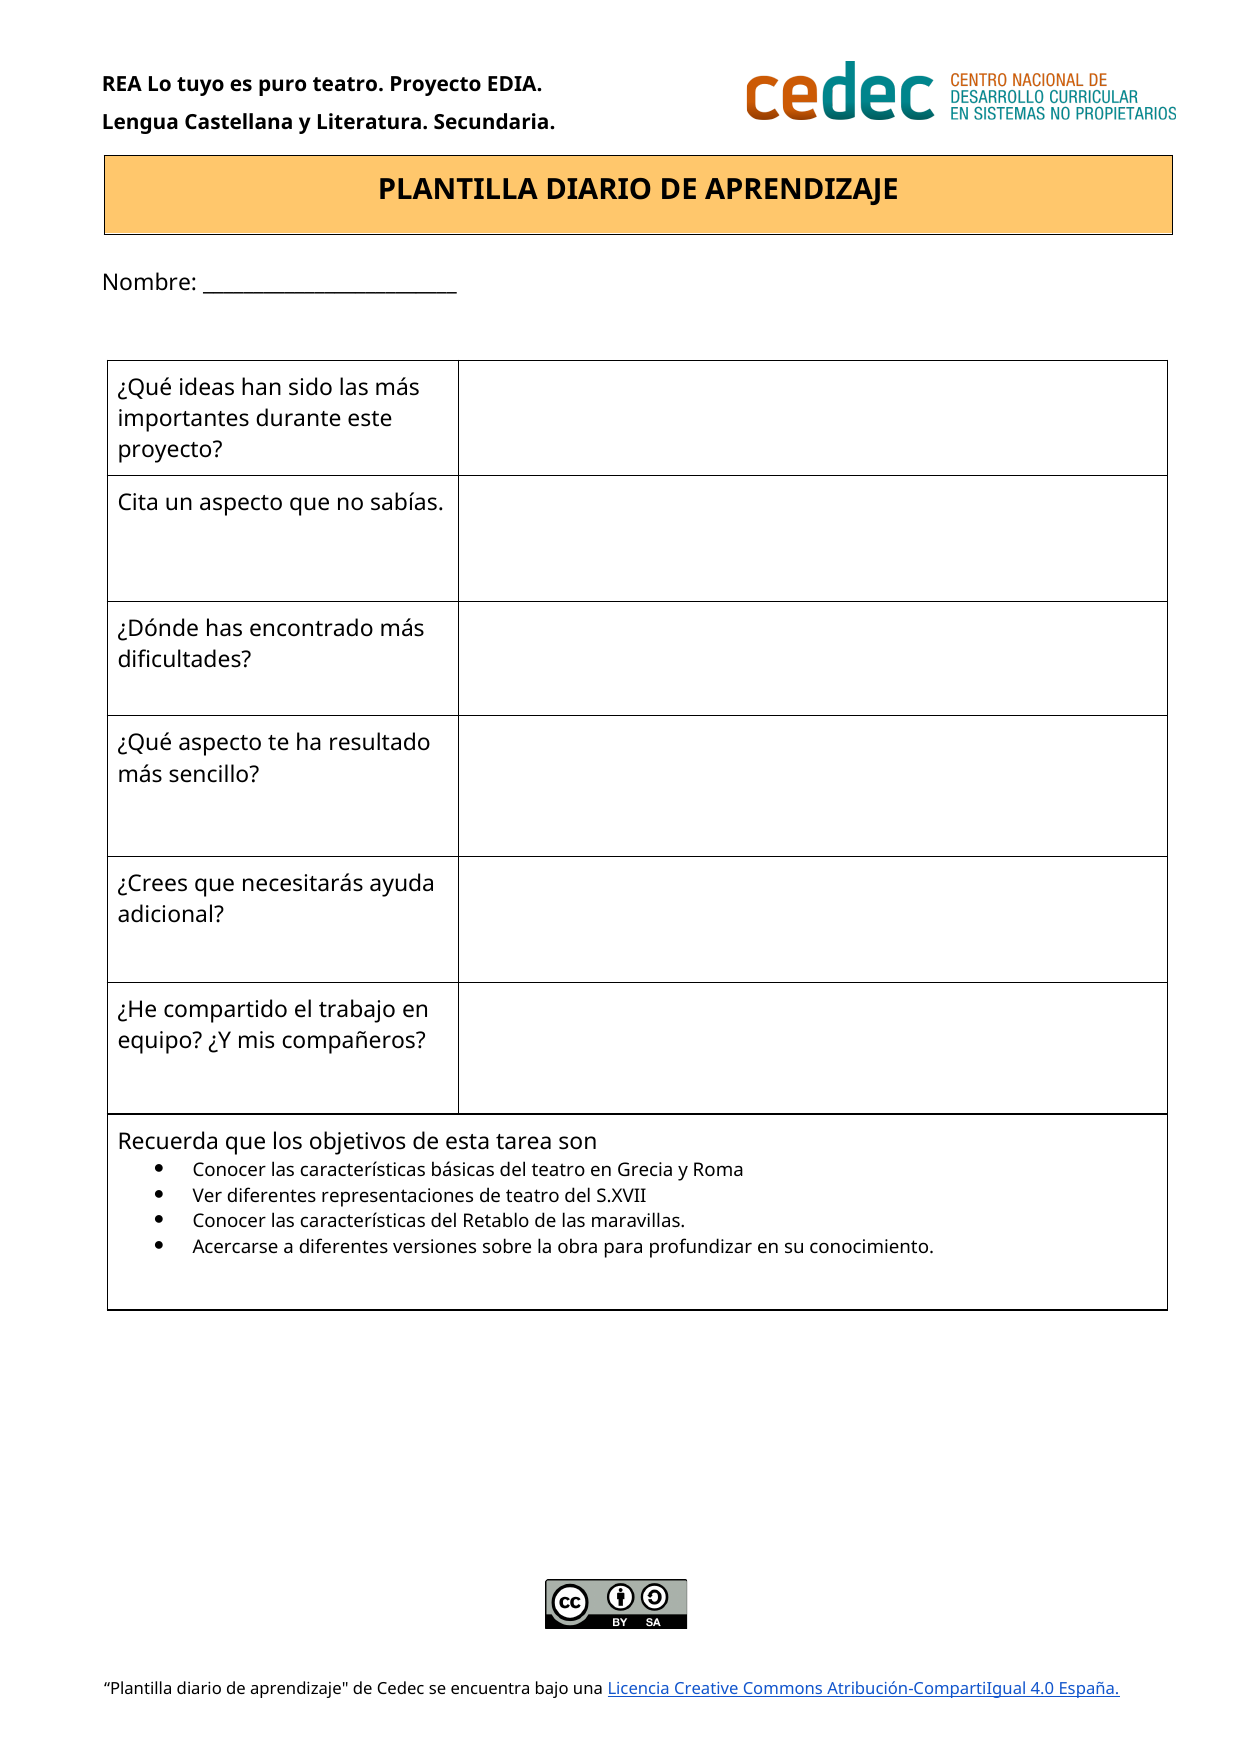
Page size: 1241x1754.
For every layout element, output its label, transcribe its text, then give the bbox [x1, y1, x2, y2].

text Nombre: _________________________ [102, 266, 1163, 297]
table_cell [459, 983, 1167, 1113]
table_cell [459, 857, 1167, 982]
table_cell ¿Qué aspecto te ha resultado más sencillo? [108, 716, 458, 856]
table_cell Cita un aspecto que no sabías. [108, 476, 458, 601]
table_cell [459, 476, 1167, 601]
table_cell [459, 716, 1167, 856]
table_cell [459, 602, 1167, 715]
table_cell ¿He compartido el trabajo en equipo? ¿Y mis compañeros? [108, 983, 458, 1113]
table_header ¿Qué ideas han sido las más importantes durante este proyecto? [108, 361, 458, 475]
table_header [459, 361, 1167, 475]
table_cell ¿Crees que necesitarás ayuda adicional? [108, 857, 458, 982]
table_header PLANTILLA DIARIO DE APRENDIZAJE [105, 156, 1172, 233]
table_cell Recuerda que los objetivos de esta tarea son Conocer las características básicas del teatro en Grecia y Roma Ver diferentes representaciones de teatro del S.XVII Conocer las características del Retablo de las maravillas. Acercarse a diferentes versiones sobre la obra para profundizar en su conocimiento. [108, 1115, 1167, 1308]
table_cell ¿Dónde has encontrado más dificultades? [108, 602, 458, 715]
